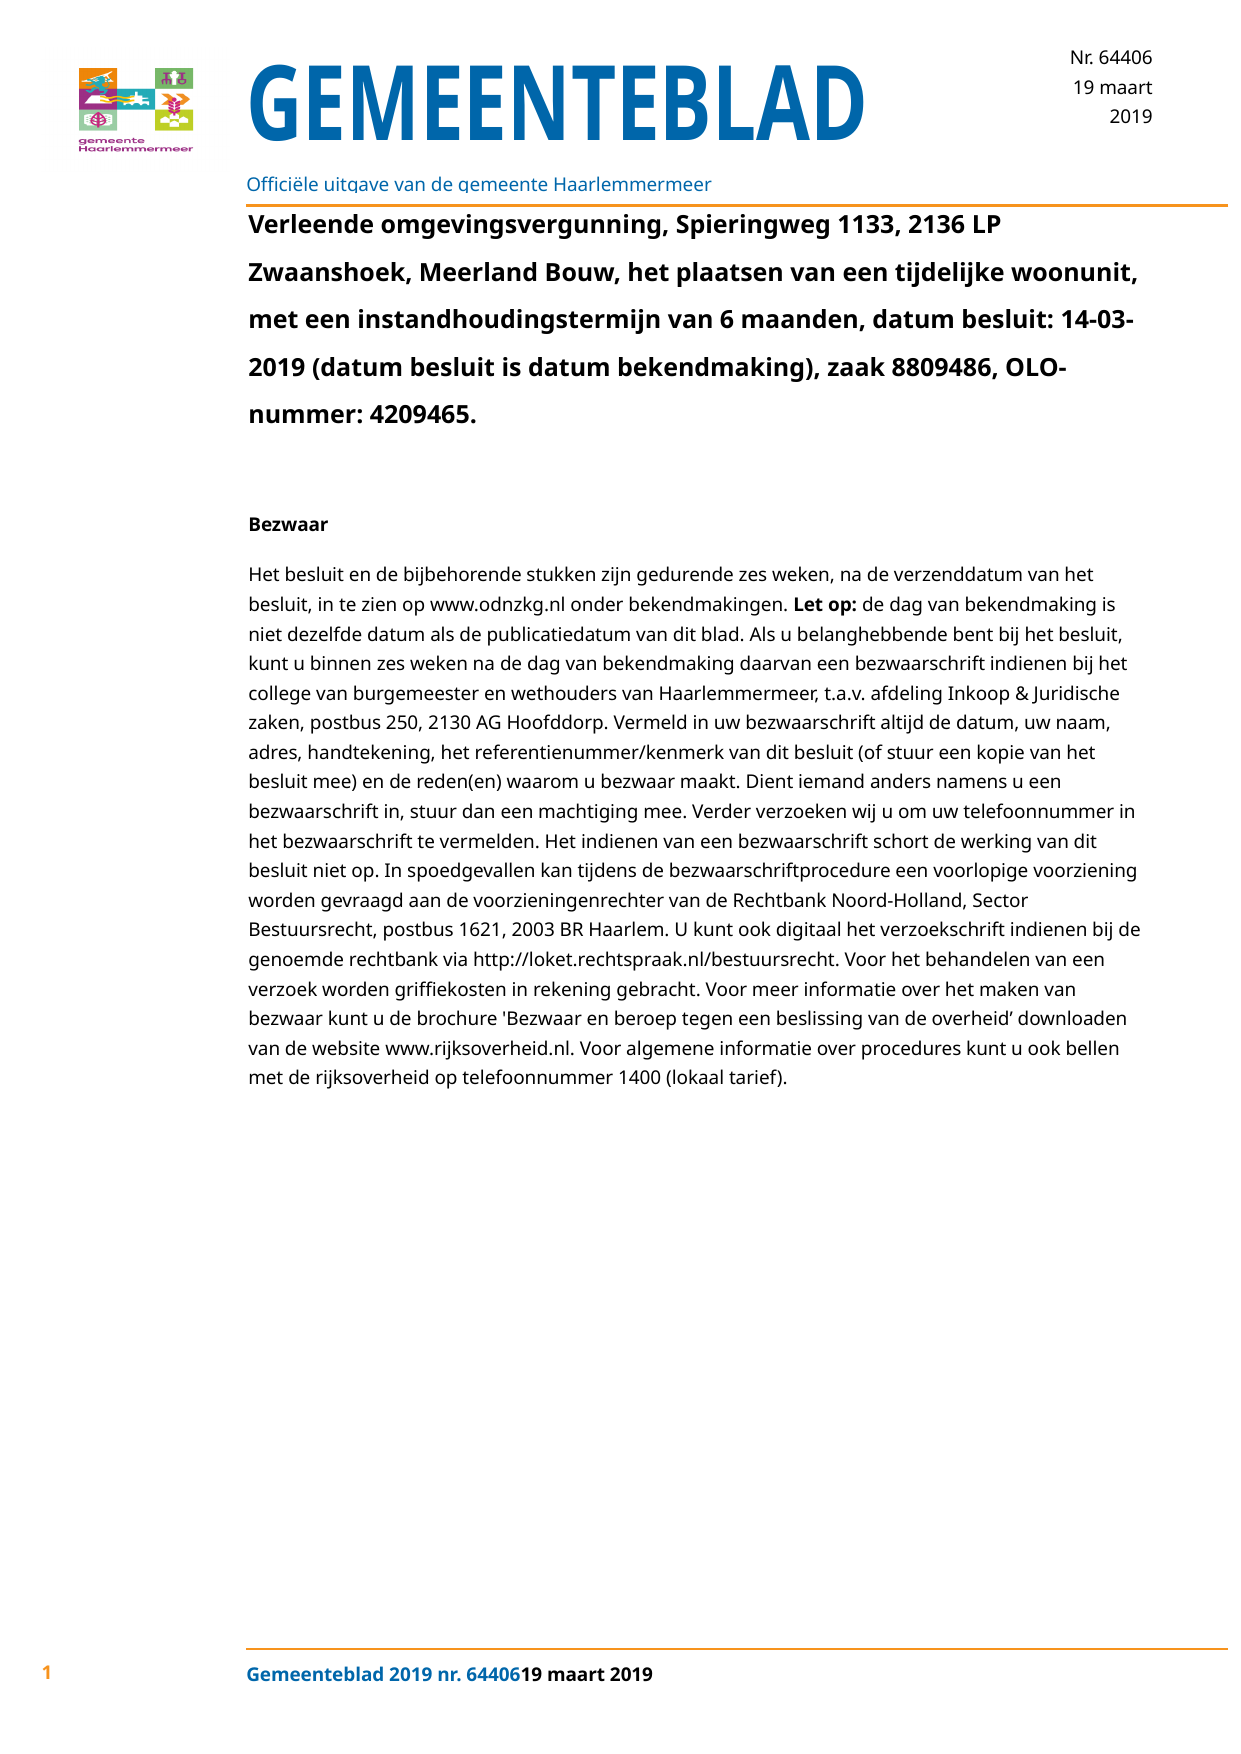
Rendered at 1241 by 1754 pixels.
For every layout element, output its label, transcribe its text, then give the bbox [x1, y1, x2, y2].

text Verleende omgevingsvergunning, Spieringweg 1133, 2136 LP Zwaanshoek, Meerland Bouw, het plaatsen van een tijdelijke woonunit, met een instandhoudingstermijn van 6 maanden, datum besluit: 14-03-2019 (datum besluit is datum bekendmaking), zaak 8809486, OLO-nummer: 4209465. [248, 207, 1152, 431]
text Het besluit en de bijbehorende stukken zijn gedurende zes weken, na de verzenddatum van het besluit, in te zien op www.odnzkg.nl onder bekendmakingen. Let op: de dag van bekendmaking is niet dezelfde datum als de publicatiedatum van dit blad. Als u belanghebbende bent bij het besluit, kunt u binnen zes weken na de dag van bekendmaking daarvan een bezwaarschrift indienen bij het college van burgemeester en wethouders van Haarlemmermeer, t.a.v. afdeling Inkoop & Juridische zaken, postbus 250, 2130 AG Hoofddorp. Vermeld in uw bezwaarschrift altijd de datum, uw naam, adres, handtekening, het referentienummer/kenmerk van dit besluit (of stuur een kopie van het besluit mee) en de reden(en) waarom u bezwaar maakt. Dient iemand anders namens u een bezwaarschrift in, stuur dan een machtiging mee. Verder verzoeken wij u om uw telefoonnummer in het bezwaarschrift te vermelden. Het indienen van een bezwaarschrift schort de werking van dit besluit niet op. In spoedgevallen kan tijdens de bezwaarschriftprocedure een voorlopige voorziening worden gevraagd aan de voorzieningenrechter van de Rechtbank Noord-Holland, Sector Bestuursrecht, postbus 1621, 2003 BR Haarlem. U kunt ook digitaal het verzoekschrift indienen bij de genoemde rechtbank via http://loket.rechtspraak.nl/bestuursrecht. Voor het behandelen van een verzoek worden griffiekosten in rekening gebracht. Voor meer informatie over het maken van bezwaar kunt u de brochure 'Bezwaar en beroep tegen een beslissing van de overheid’ downloaden van de website www.rijksoverheid.nl. Voor algemene informatie over procedures kunt u ook bellen met de rijksoverheid op telefoonnummer 1400 (lokaal tarief). [248, 562, 1152, 1090]
picture [41, 47, 231, 172]
text Bezwaar [248, 511, 1152, 537]
